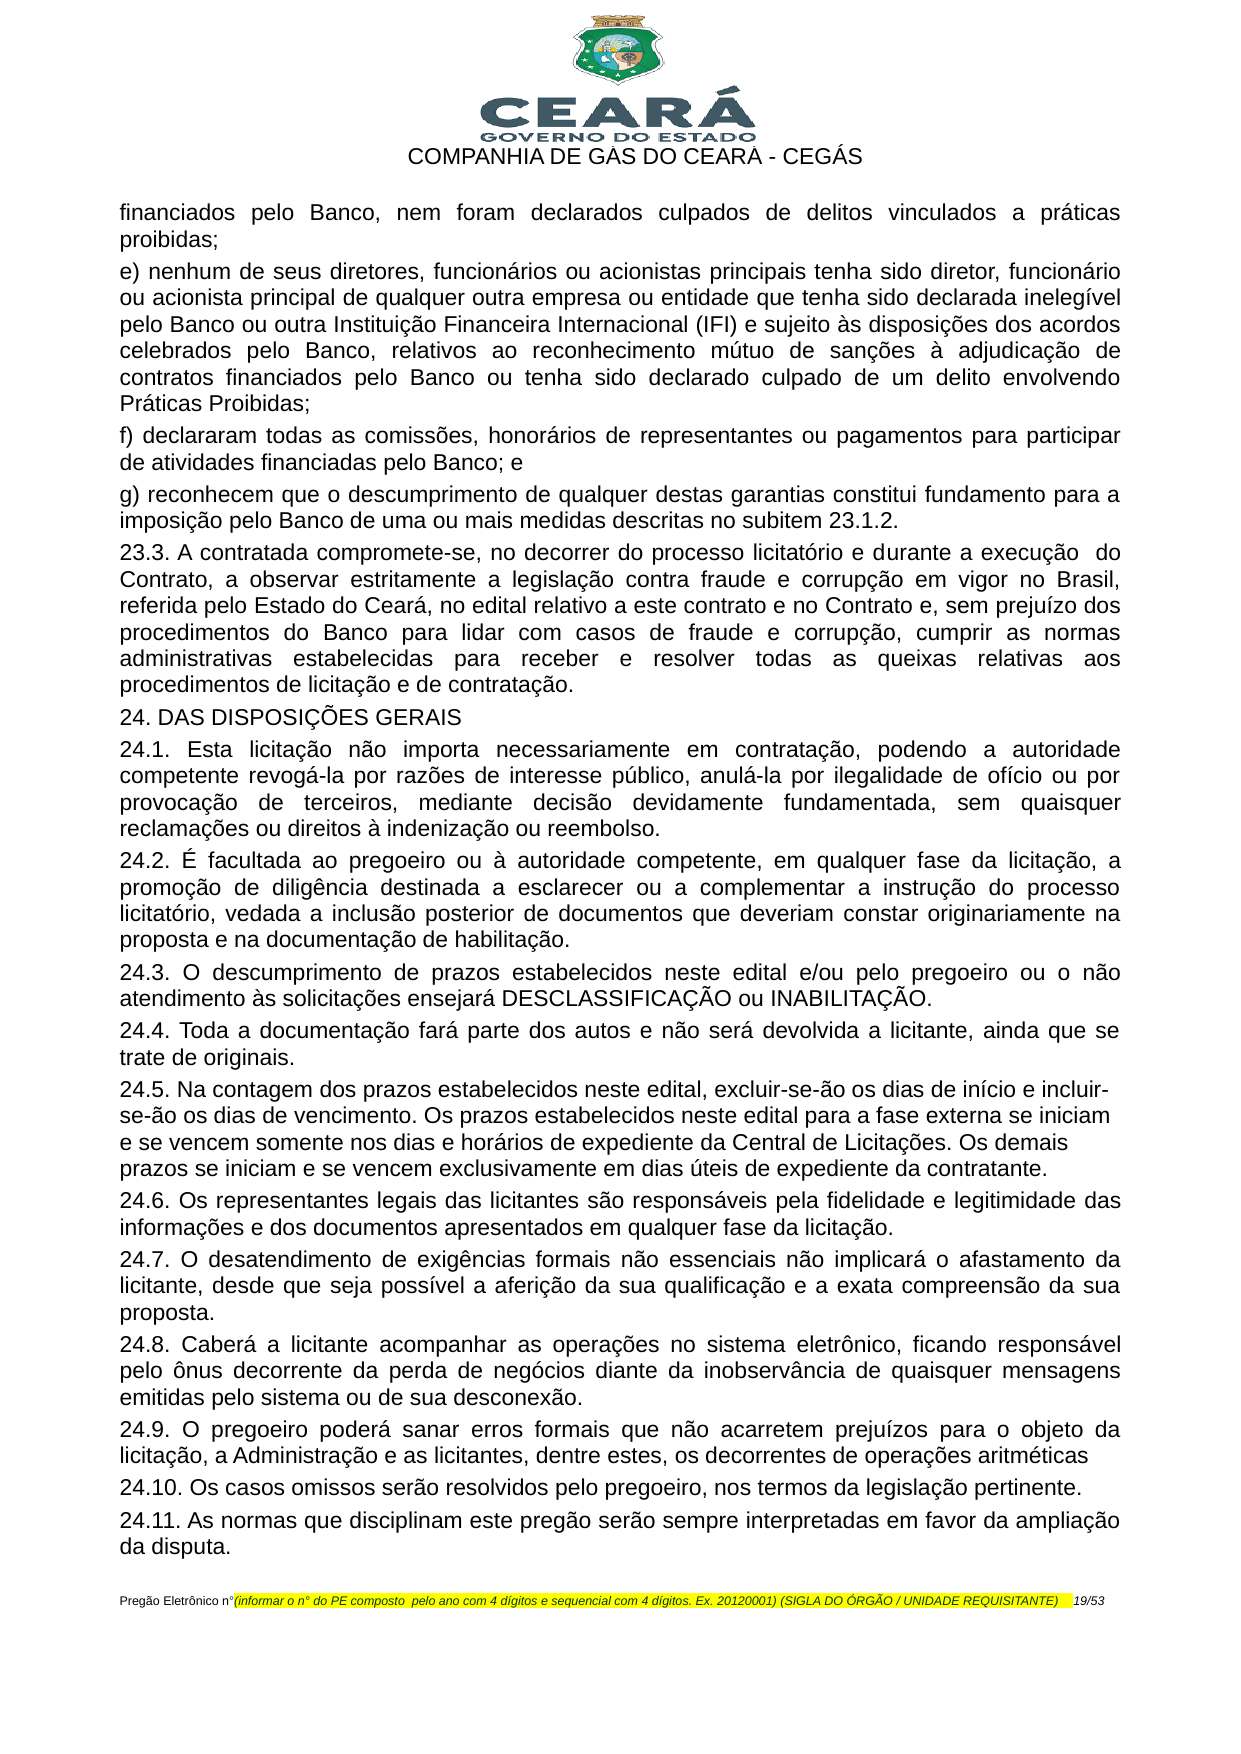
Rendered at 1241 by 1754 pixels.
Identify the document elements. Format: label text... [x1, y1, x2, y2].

text 24.10. Os casos omissos serão resolvidos pelo pregoeiro, nos termos da legislação pertinente. [119, 1474, 1121, 1501]
text 24.7. O desatendimento de exigências formais não essenciais não implicará o afastamento da licitante, desde que seja possível a aferição da sua qualificação e a exata compreensão da sua proposta. [119, 1246, 1121, 1325]
text 24. DAS DISPOSIÇÕES GERAIS [119, 703, 1122, 730]
text 24.9. O pregoeiro poderá sanar erros formais que não acarretem prejuízos para o objeto da licitação, a Administração e as licitantes, dentre estes, os decorrentes de operações aritméticas [119, 1416, 1121, 1468]
text f) declararam todas as comissões, honorários de representantes ou pagamentos para participar de atividades financiadas pelo Banco; e [119, 422, 1121, 475]
text 24.6. Os representantes legais das licitantes são responsáveis pela fidelidade e legitimidade das informações e dos documentos apresentados em qualquer fase da licitação. [119, 1187, 1121, 1240]
text g) reconhecem que o descumprimento de qualquer destas garantias constitui fundamento para a imposição pelo Banco de uma ou mais medidas descritas no subitem 23.1.2. [119, 481, 1121, 533]
text 24.11. As normas que disciplinam este pregão serão sempre interpretadas em favor da ampliação da disputa. [119, 1507, 1121, 1559]
text 24.1. Esta licitação não importa necessariamente em contratação, podendo a autoridade competente revogá-la por razões de interesse público, anulá-la por ilegalidade de ofício ou por provocação de terceiros, mediante decisão devidamente fundamentada, sem quaisquer reclamações ou direitos à indenização ou reembolso. [119, 736, 1121, 841]
text 23.3. A contratada compromete-se, no decorrer do processo licitatório e durante a execução do Contrato, a observar estritamente a legislação contra fraude e corrupção em vigor no Brasil, referida pelo Estado do Ceará, no edital relativo a este contrato e no Contrato e, sem prejuízo dos procedimentos do Banco para lidar com casos de fraude e corrupção, cumprir as normas administrativas estabelecidas para receber e resolver todas as queixas relativas aos procedimentos de licitação e de contratação. [119, 539, 1121, 697]
text 24.5. Na contagem dos prazos estabelecidos neste edital, excluir-se-ão os dias de início e incluir-se-ão os dias de vencimento. Os prazos estabelecidos neste edital para a fase externa se iniciam e se vencem somente nos dias e horários de expediente da Central de Licitações. Os demais prazos se iniciam e se vencem exclusivamente em dias úteis de expediente da contratante. [119, 1076, 1121, 1181]
text 24.8. Caberá a licitante acompanhar as operações no sistema eletrônico, ficando responsável pelo ônus decorrente da perda de negócios diante da inobservância de quaisquer mensagens emitidas pelo sistema ou de sua desconexão. [119, 1331, 1121, 1410]
text 24.4. Toda a documentação fará parte dos autos e não será devolvida a licitante, ainda que se trate de originais. [119, 1017, 1121, 1070]
text financiados pelo Banco, nem foram declarados culpados de delitos vinculados a práticas proibidas; [119, 199, 1121, 252]
picture [454, 10, 783, 146]
text 24.2. É facultada ao pregoeiro ou à autoridade competente, em qualquer fase da licitação, a promoção de diligência destinada a esclarecer ou a complementar a instrução do processo licitatório, vedada a inclusão posterior de documentos que deveriam constar originariamente na proposta e na documentação de habilitação. [119, 847, 1121, 952]
text e) nenhum de seus diretores, funcionários ou acionistas principais tenha sido diretor, funcionário ou acionista principal de qualquer outra empresa ou entidade que tenha sido declarada inelegível pelo Banco ou outra Instituição Financeira Internacional (IFI) e sujeito às disposições dos acordos celebrados pelo Banco, relativos ao reconhecimento mútuo de sanções à adjudicação de contratos financiados pelo Banco ou tenha sido declarado culpado de um delito envolvendo Práticas Proibidas; [119, 258, 1121, 416]
text 24.3. O descumprimento de prazos estabelecidos neste edital e/ou pelo pregoeiro ou o não atendimento às solicitações ensejará DESCLASSIFICAÇÃO ou INABILITAÇÃO. [119, 958, 1121, 1011]
